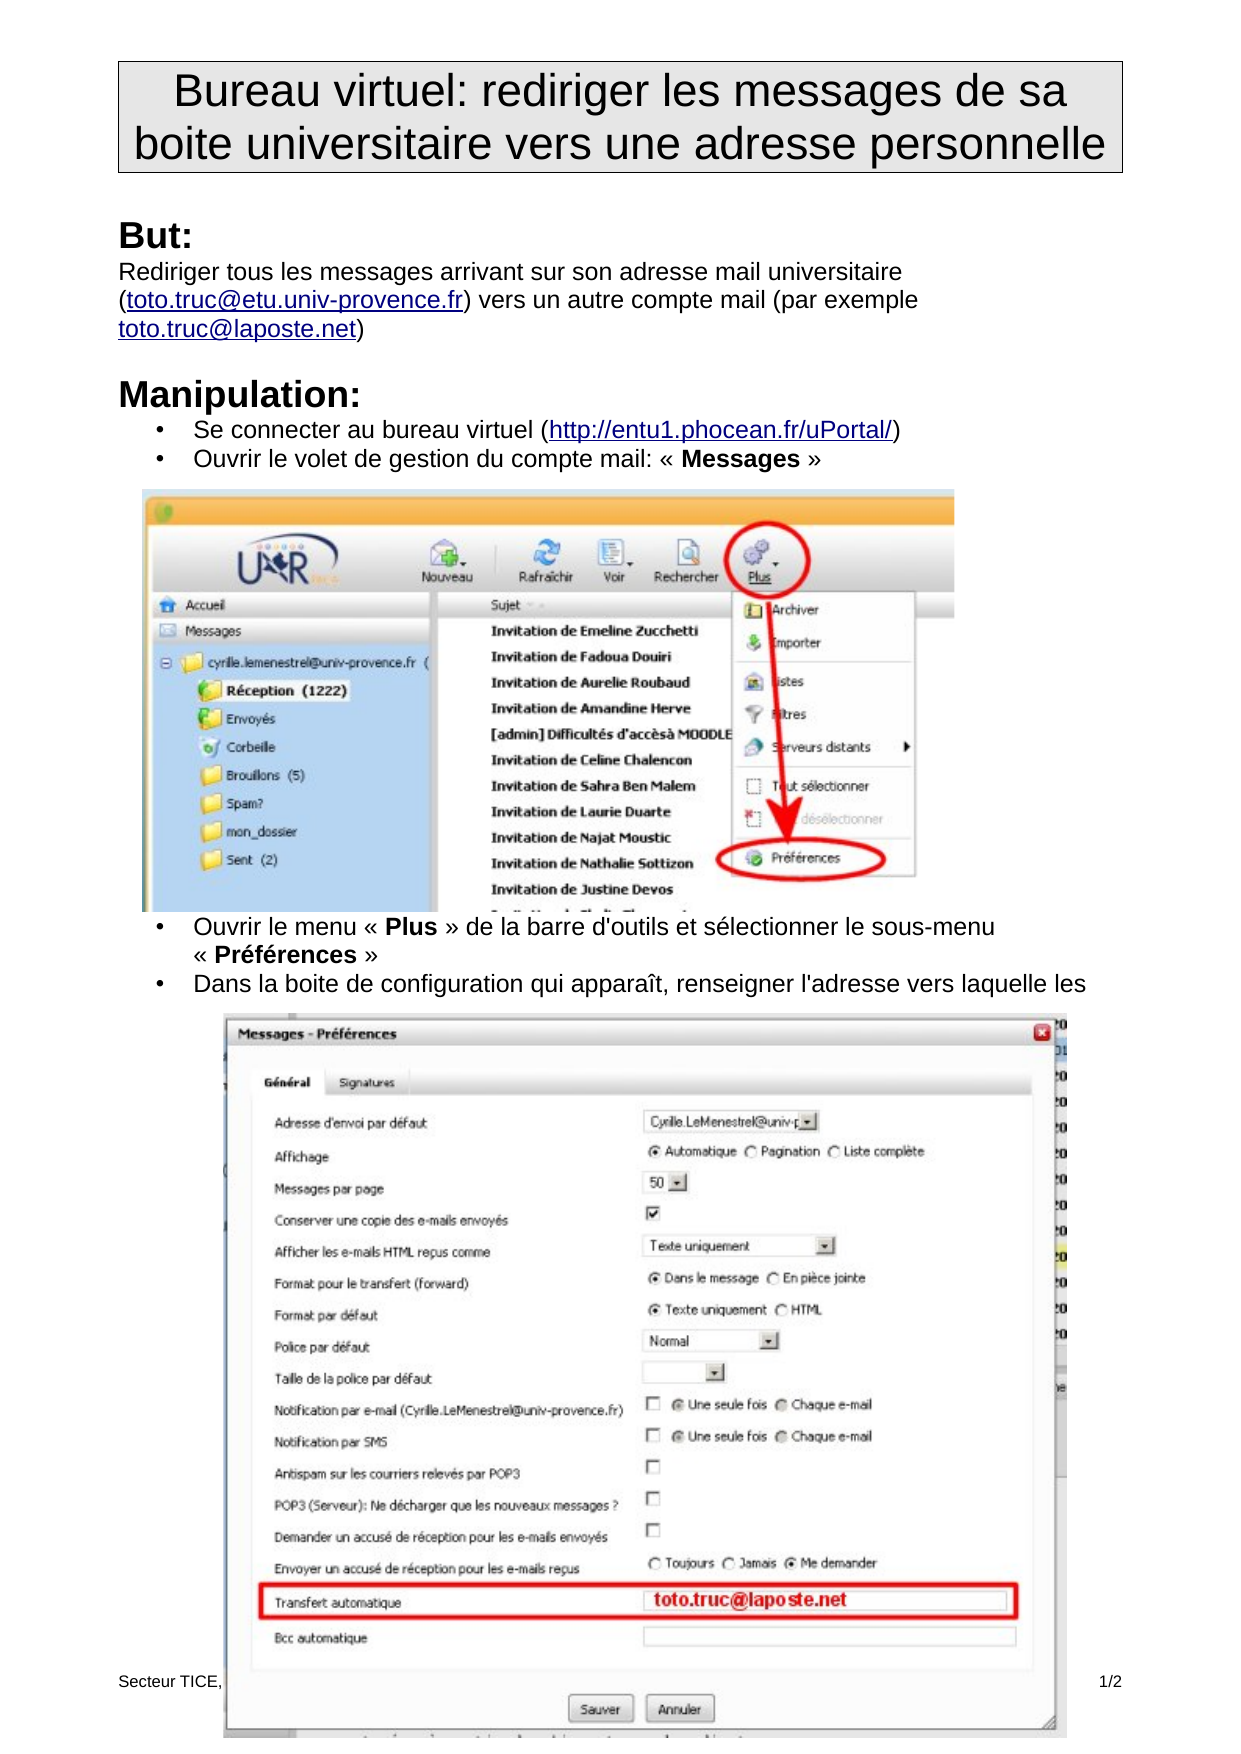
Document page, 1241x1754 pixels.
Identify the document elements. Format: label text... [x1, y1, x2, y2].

list Se connecter au bureau virtuel (http://entu1.phocean.fr/uPortal/) [156, 415, 1122, 444]
picture [223, 1013, 1067, 1738]
subtitle But: [118, 214, 1122, 257]
subtitle Bureau virtuel: rediriger les messages de sa boite universitaire vers une adresse personnelle [119, 62, 1122, 172]
text Rediriger tous les messages arrivant sur son adresse mail universitaire (toto.truc@etu.univ-provence.fr) vers un autre compte mail (par exemple toto.truc@laposte.net) [118, 257, 1122, 343]
list Dans la boite de configuration qui apparaît, renseigner l'adresse vers laquelle les messages devront êtres redirigés dans le champ « transfert automatique » [156, 969, 1122, 998]
picture [142, 489, 955, 912]
list Ouvrir le menu « Plus » de la barre d'outils et sélectionner le sous-menu « Préférences » [156, 473, 1122, 969]
subtitle Manipulation: [118, 372, 1122, 415]
list Ouvrir le volet de gestion du compte mail: « Messages » [156, 444, 1122, 473]
